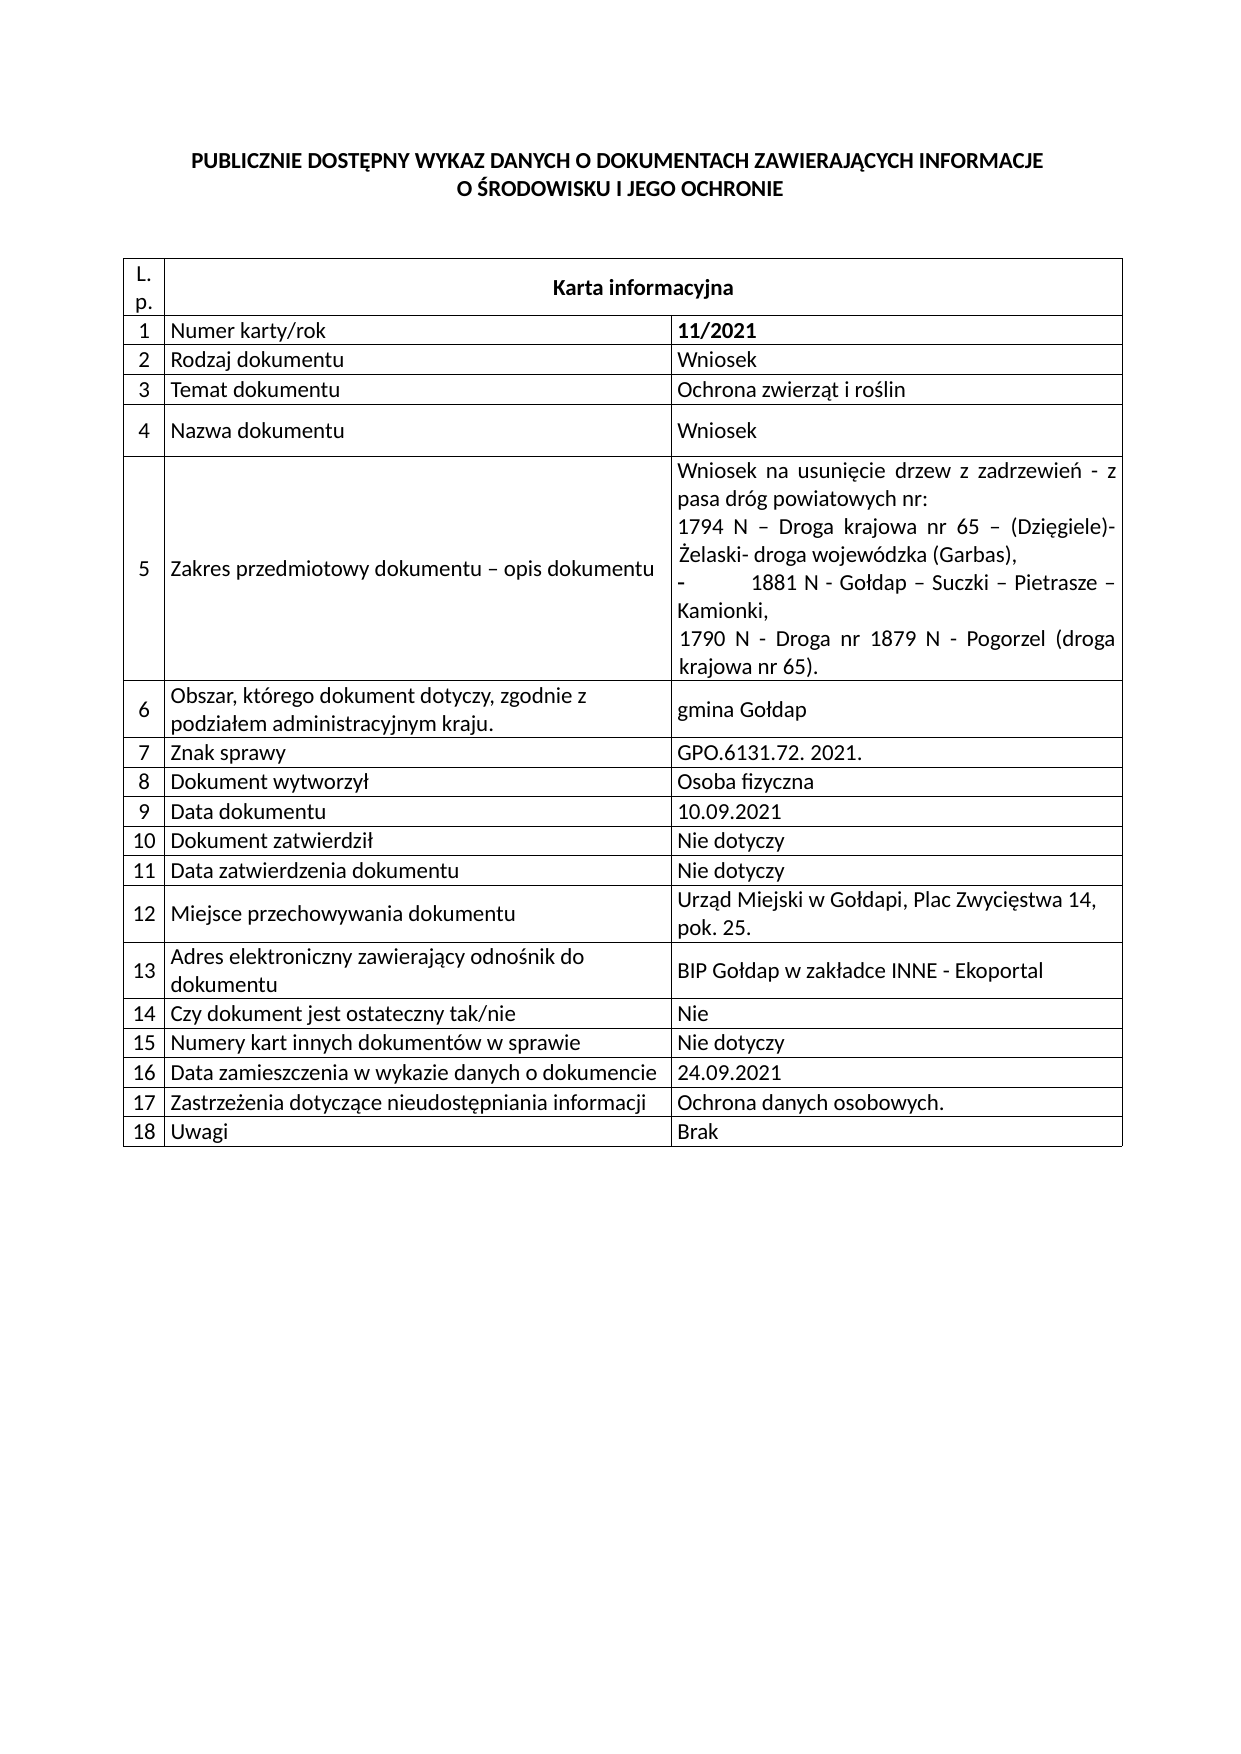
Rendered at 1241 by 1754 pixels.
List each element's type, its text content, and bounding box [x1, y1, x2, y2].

table_cell 12 [124, 886, 164, 941]
table_cell Wniosek [672, 405, 1122, 456]
table_cell Dokument wytworzył [165, 768, 671, 796]
table_cell Numer karty/rok [165, 316, 671, 344]
table_cell 8 [124, 768, 164, 796]
table_cell Data zatwierdzenia dokumentu [165, 856, 671, 885]
table_cell 10 [124, 827, 164, 855]
table_cell Dokument zatwierdził [165, 827, 671, 855]
table_cell Miejsce przechowywania dokumentu [165, 886, 671, 941]
table_cell 18 [124, 1117, 164, 1146]
table_cell 4 [124, 405, 164, 456]
table_cell Nie dotyczy [672, 1029, 1122, 1057]
table_cell Nazwa dokumentu [165, 405, 671, 456]
table_cell 2 [124, 345, 164, 374]
table_cell 11 [124, 856, 164, 885]
table_cell 7 [124, 738, 164, 766]
table_cell 16 [124, 1058, 164, 1087]
table_cell Data dokumentu [165, 797, 671, 826]
table_cell Obszar, którego dokument dotyczy, zgodnie z podziałem administracyjnym kraju. [165, 681, 671, 737]
table_cell Brak [672, 1117, 1122, 1146]
table_cell Wniosek [672, 345, 1122, 374]
table_header Karta informacyjna [165, 259, 1122, 315]
table_cell GPO.6131.72. 2021. [672, 738, 1122, 766]
table_cell 14 [124, 999, 164, 1027]
table_cell Rodzaj dokumentu [165, 345, 671, 374]
table_cell Znak sprawy [165, 738, 671, 766]
table_cell 3 [124, 375, 164, 403]
table_cell Ochrona zwierząt i roślin [672, 375, 1122, 403]
table_cell Adres elektroniczny zawierający odnośnik do dokumentu [165, 943, 671, 998]
table_cell Temat dokumentu [165, 375, 671, 403]
table_cell Numery kart innych dokumentów w sprawie [165, 1029, 671, 1057]
table_cell Czy dokument jest ostateczny tak/nie [165, 999, 671, 1027]
table_cell Data zamieszczenia w wykazie danych o dokumencie [165, 1058, 671, 1087]
table_cell Zastrzeżenia dotyczące nieudostępniania informacji [165, 1088, 671, 1116]
table_cell Nie dotyczy [672, 827, 1122, 855]
table_cell Urząd Miejski w Gołdapi, Plac Zwycięstwa 14, pok. 25. [672, 886, 1122, 941]
table_cell 15 [124, 1029, 164, 1057]
table_cell 24.09.2021 [672, 1058, 1122, 1087]
table_cell Nie dotyczy [672, 856, 1122, 885]
table_header L. p. [124, 259, 164, 315]
table_cell 9 [124, 797, 164, 826]
table_cell BIP Gołdap w zakładce INNE - Ekoportal [672, 943, 1122, 998]
table_cell Uwagi [165, 1117, 671, 1146]
table_cell 13 [124, 943, 164, 998]
table_cell 1 [124, 316, 164, 344]
table_cell Osoba fizyczna [672, 768, 1122, 796]
table_cell 11/2021 [672, 316, 1122, 344]
table_cell 10.09.2021 [672, 797, 1122, 826]
table_cell 5 [124, 457, 164, 680]
table_cell Zakres przedmiotowy dokumentu – opis dokumentu [165, 457, 671, 680]
table_cell 6 [124, 681, 164, 737]
table_cell Wniosek na usunięcie drzew z zadrzewień - z pasa dróg powiatowych nr: 1794 N – Droga krajowa nr 65 – (Dzięgiele)- Żelaski- droga wojewódzka (Garbas), 1881 N - Gołdap – Suczki – Pietrasze – Kamionki, 1790 N - Droga nr 1879 N - Pogorzel (droga krajowa nr 65). [672, 457, 1122, 680]
table_cell Ochrona danych osobowych. [672, 1088, 1122, 1116]
table_cell 17 [124, 1088, 164, 1116]
table_cell gmina Gołdap [672, 681, 1122, 737]
table_cell Nie [672, 999, 1122, 1027]
text PUBLICZNIE DOSTĘPNY WYKAZ DANYCH O DOKUMENTACH ZAWIERAJĄCYCH INFORMACJE O ŚRODOWISKU I JEGO OCHRONIE [118, 146, 1122, 202]
